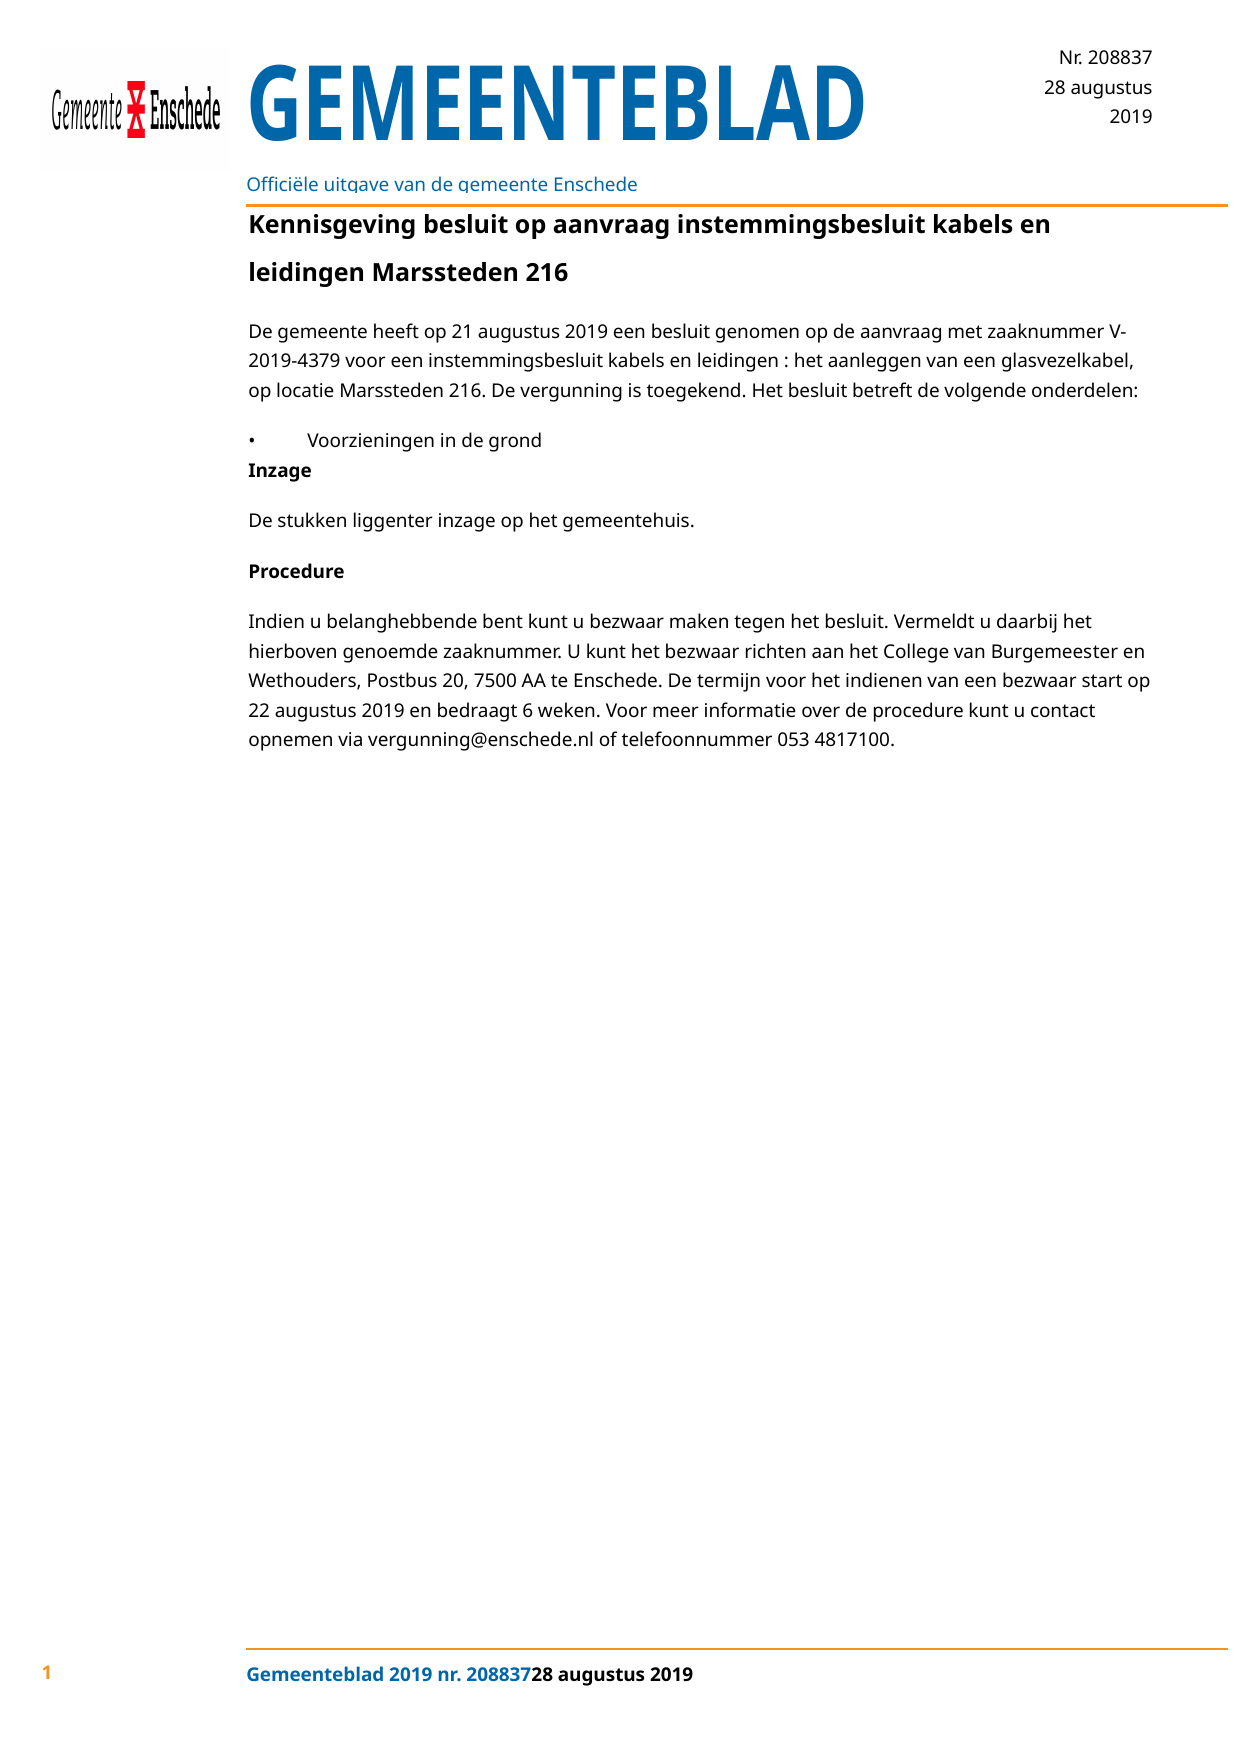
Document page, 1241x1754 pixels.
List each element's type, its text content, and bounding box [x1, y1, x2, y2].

text De stukken liggenter inzage op het gemeentehuis. [248, 507, 1152, 533]
text De gemeente heeft op 21 augustus 2019 een besluit genomen op de aanvraag met zaaknummer V-2019-4379 voor een instemmingsbesluit kabels en leidingen : het aanleggen van een glasvezelkabel, op locatie Marssteden 216. De vergunning is toegekend. Het besluit betreft de volgende onderdelen: [248, 318, 1152, 403]
list Voorzieningen in de grond [248, 427, 1152, 453]
text Inzage [248, 457, 1152, 483]
picture [41, 47, 231, 172]
text Procedure [248, 558, 1152, 584]
text Indien u belanghebbende bent kunt u bezwaar maken tegen het besluit. Vermeldt u daarbij het hierboven genoemde zaaknummer. U kunt het bezwaar richten aan het College van Burgemees­ter en Wethouders, Postbus 20, 7500 AA te Enschede. De termijn voor het indienen van een bezwaar start op 22 augustus 2019 en bedraagt 6 weken. Voor meer informatie over de procedure kunt u contact opnemen via vergunning@enschede.nl of telefoonnummer 053 4817100. [248, 608, 1152, 752]
text Kennisgeving besluit op aanvraag instemmingsbesluit kabels en leidingen Marssteden 216 [248, 207, 1152, 288]
